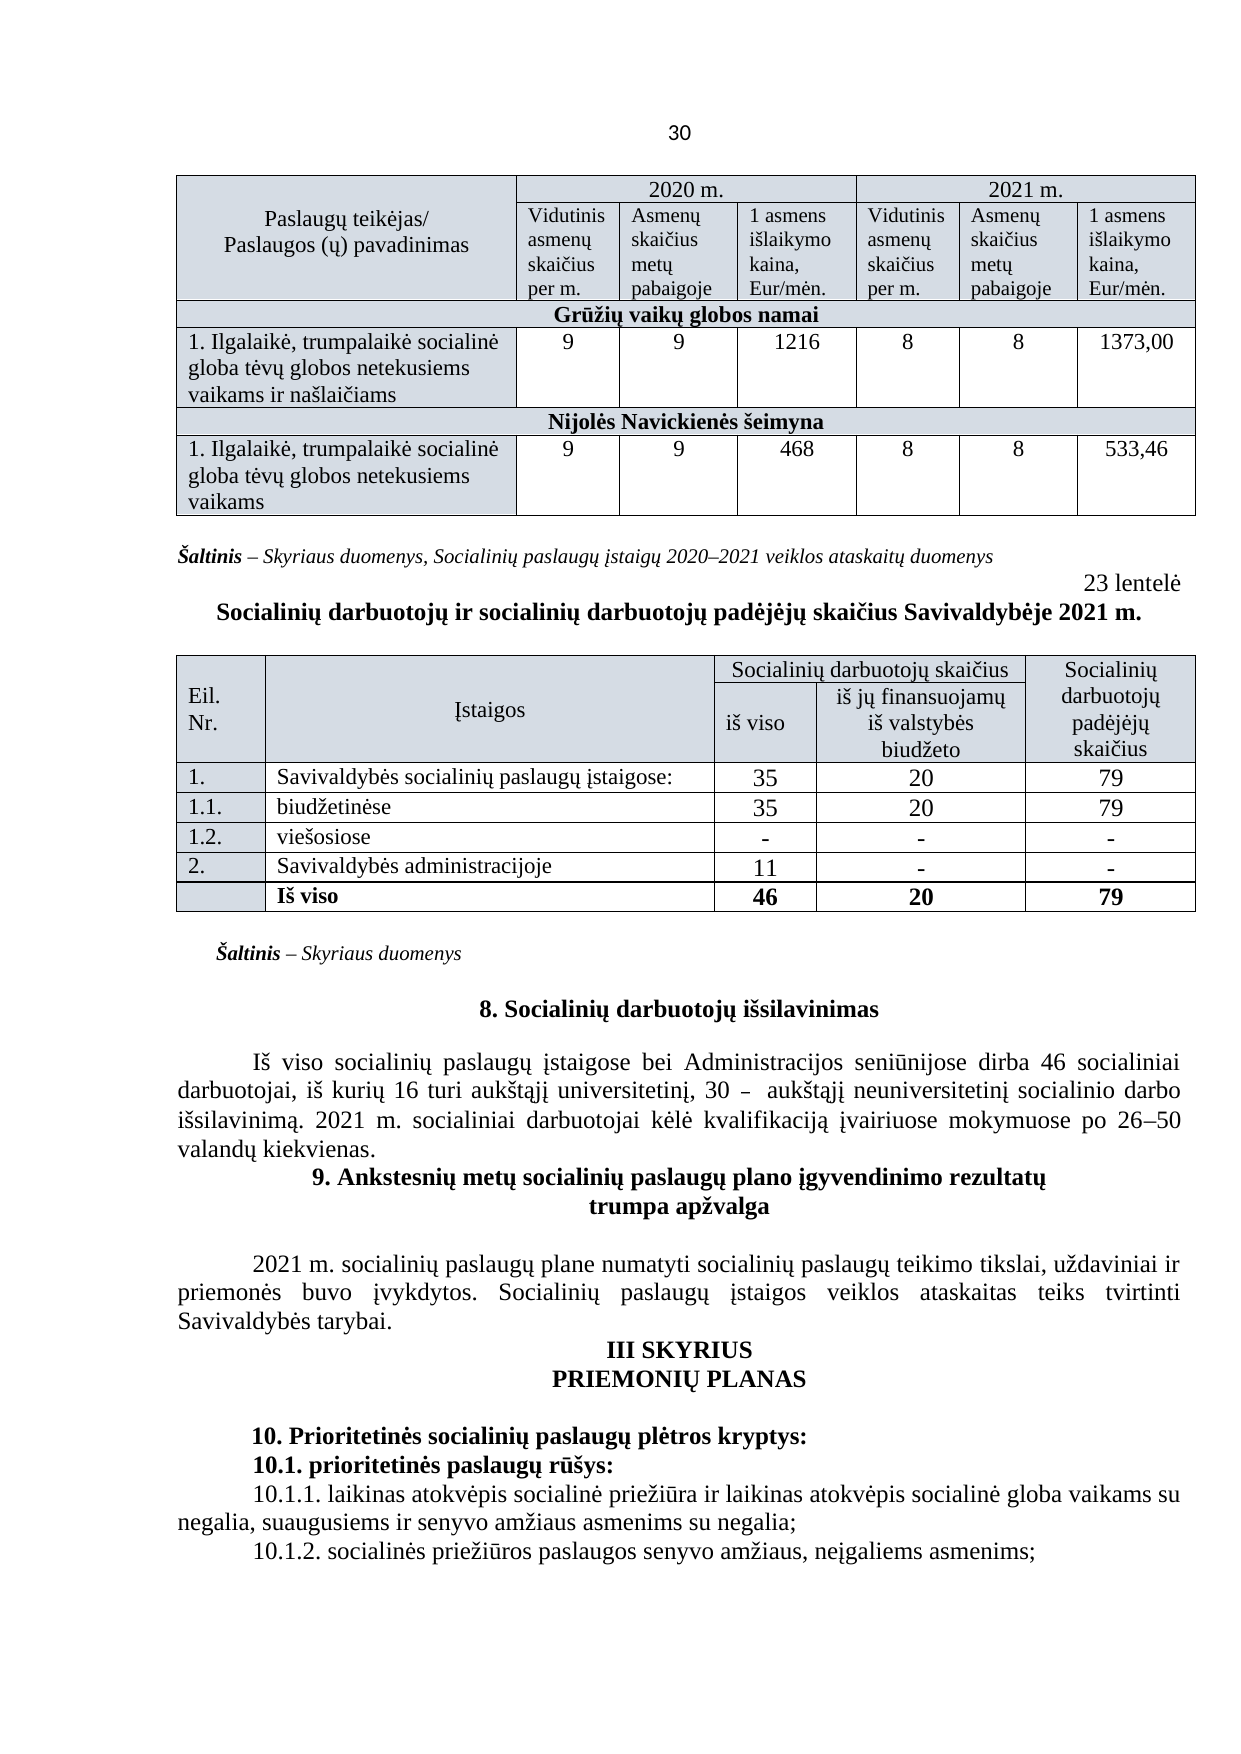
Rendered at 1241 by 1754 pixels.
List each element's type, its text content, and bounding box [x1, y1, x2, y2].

table_cell 8 [960, 436, 1077, 514]
text 10. Prioritetinės socialinių paslaugų plėtros kryptys: [177, 1421, 1181, 1450]
table_header Įstaigos [266, 656, 714, 762]
table_cell 20 [817, 763, 1025, 792]
table_cell 2. [177, 853, 265, 881]
table_cell 1.1. [177, 793, 265, 822]
table_cell 8 [960, 328, 1077, 407]
table_cell 9 [620, 328, 737, 407]
table_cell Asmenų skaičius metų pabaigoje [620, 203, 737, 299]
table_cell biudžetinėse [266, 793, 714, 822]
text III SKYRIUS [177, 1335, 1181, 1364]
table_cell Vidutinis asmenų skaičius per m. [857, 203, 959, 299]
table_cell 8 [857, 328, 959, 407]
text trumpa apžvalga [177, 1191, 1181, 1220]
table_cell Savivaldybės socialinių paslaugų įstaigose: [266, 763, 714, 792]
table_cell 1. Ilgalaikė, trumpalaikė socialinė globa tėvų globos netekusiems vaikams ir našlaičiams [177, 328, 516, 407]
table_cell 79 [1026, 883, 1195, 911]
table_cell [177, 883, 265, 911]
table_cell 79 [1026, 763, 1195, 792]
table_cell iš jų finansuojamų iš valstybės biudžeto [817, 683, 1025, 762]
table_cell 9 [517, 328, 619, 407]
table_header Socialinių darbuotojų padėjėjų skaičius [1026, 656, 1195, 762]
table_cell 11 [715, 853, 816, 881]
table_cell 1 asmens išlaikymo kaina, Eur/mėn. [1078, 203, 1195, 299]
table_cell - [1026, 853, 1195, 881]
text 10.1.2. socialinės priežiūros paslaugos senyvo amžiaus, neįgaliems asmenims; [177, 1536, 1181, 1565]
table_cell - [1026, 823, 1195, 852]
table_header Socialinių darbuotojų skaičius [715, 656, 1025, 682]
table_cell 1. Ilgalaikė, trumpalaikė socialinė globa tėvų globos netekusiems vaikams [177, 436, 516, 514]
table_header 2021 m. [857, 176, 1195, 202]
table_cell Savivaldybės administracijoje [266, 853, 714, 881]
table_cell 20 [817, 883, 1025, 911]
text 2021 m. socialinių paslaugų plane numatyti socialinių paslaugų teikimo tikslai, uždaviniai ir priemonės buvo įvykdytos. Socialinių paslaugų įstaigos veiklos ataskaitas teiks tvirtinti Savivaldybės tarybai. [177, 1249, 1181, 1335]
table_cell Vidutinis asmenų skaičius per m. [517, 203, 619, 299]
text 10.1. prioritetinės paslaugų rūšys: [177, 1450, 1181, 1479]
table_cell - [817, 823, 1025, 852]
table_header 2020 m. [517, 176, 856, 202]
table_cell 533,46 [1078, 436, 1195, 514]
text 23 lentelė [177, 568, 1181, 597]
table_cell Nijolės Navickienės šeimyna [177, 408, 1195, 434]
table_cell 35 [715, 763, 816, 792]
table_cell 79 [1026, 793, 1195, 822]
table_cell viešosiose [266, 823, 714, 852]
text Šaltinis – Skyriaus duomenys [177, 941, 1181, 965]
text 8. Socialinių darbuotojų išsilavinimas [177, 994, 1181, 1022]
table_header Paslaugų teikėjas/ Paslaugos (ų) pavadinimas [177, 176, 516, 299]
table_cell 9 [620, 436, 737, 514]
table_cell 20 [817, 793, 1025, 822]
table_header Eil. Nr. [177, 656, 265, 762]
table_cell 1. [177, 763, 265, 792]
table_cell 1216 [738, 328, 856, 407]
table_cell 1 asmens išlaikymo kaina, Eur/mėn. [738, 203, 856, 299]
table_cell 9 [517, 436, 619, 514]
table_cell 468 [738, 436, 856, 514]
text 10.1.1. laikinas atokvėpis socialinė priežiūra ir laikinas atokvėpis socialinė globa vaikams su negalia, suaugusiems ir senyvo amžiaus asmenims su negalia; [177, 1479, 1181, 1536]
table_cell - [817, 853, 1025, 881]
text PRIEMONIŲ PLANAS [177, 1364, 1181, 1392]
text Iš viso socialinių paslaugų įstaigose bei Administracijos seniūnijose dirba 46 socialiniai darbuotojai, iš kurių 16 turi aukštąjį universitetinį, 30 – aukštąjį neuniversitetinį socialinio darbo išsilavinimą. 2021 m. socialiniai darbuotojai kėlė kvalifikaciją įvairiuose mokymuose po 26–50 valandų kiekvienas. [177, 1047, 1181, 1162]
table_cell 35 [715, 793, 816, 822]
table_cell 46 [715, 883, 816, 911]
table_cell iš viso [715, 683, 816, 762]
table_cell - [715, 823, 816, 852]
text 9. Ankstesnių metų socialinių paslaugų plano įgyvendinimo rezultatų [177, 1162, 1181, 1191]
table_cell 1.2. [177, 823, 265, 852]
table_cell Asmenų skaičius metų pabaigoje [960, 203, 1077, 299]
text Šaltinis – Skyriaus duomenys, Socialinių paslaugų įstaigų 2020–2021 veiklos ataskaitų duomenys [177, 544, 1181, 568]
text Socialinių darbuotojų ir socialinių darbuotojų padėjėjų skaičius Savivaldybėje 2021 m. [177, 597, 1181, 626]
table_cell Grūžių vaikų globos namai [177, 301, 1195, 327]
table_cell 1373,00 [1078, 328, 1195, 407]
table_cell Iš viso [266, 883, 714, 911]
table_cell 8 [857, 436, 959, 514]
